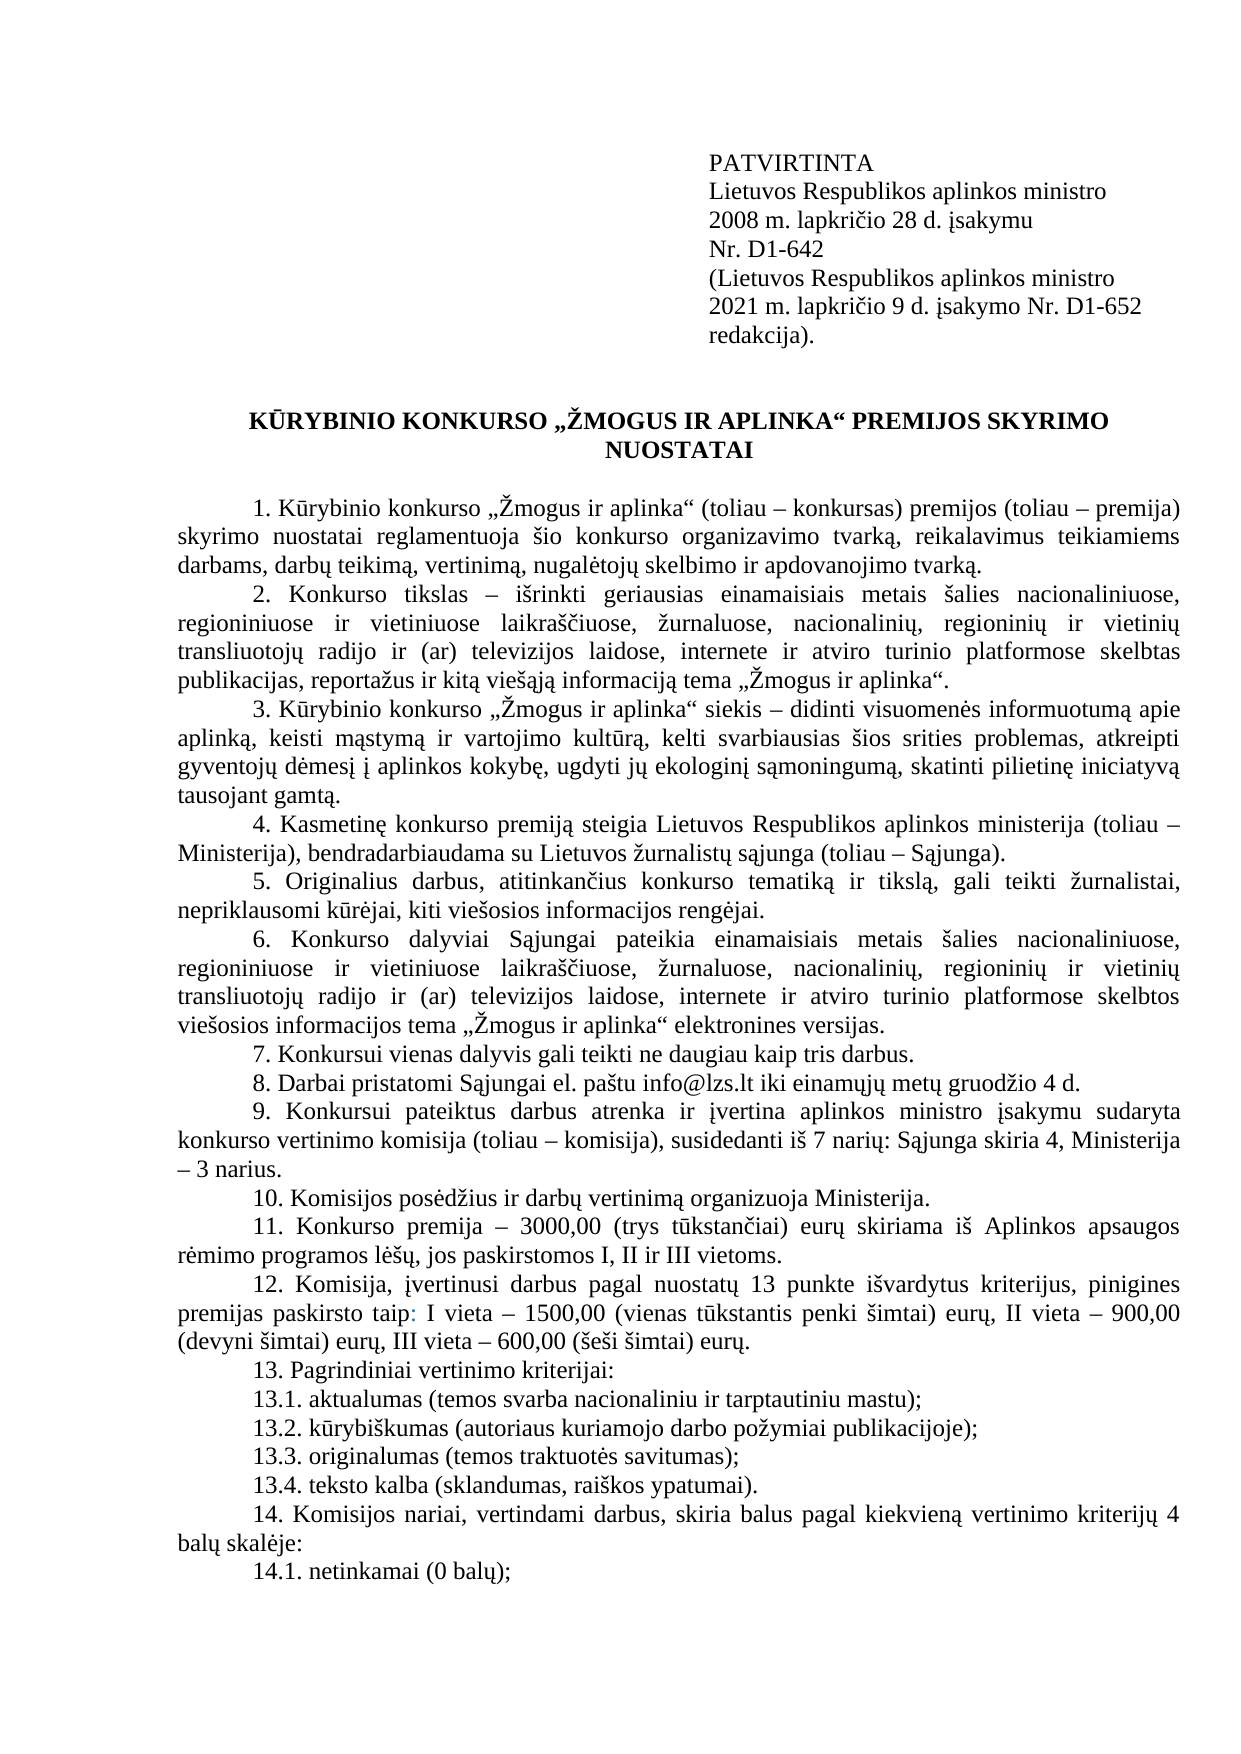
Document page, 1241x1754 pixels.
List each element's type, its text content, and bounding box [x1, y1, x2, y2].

text 13.3. originalumas (temos traktuotės savitumas); [177, 1441, 1181, 1470]
text 13.4. teksto kalba (sklandumas, raiškos ypatumai). [177, 1470, 1181, 1499]
text 5. Originalius darbus, atitinkančius konkurso tematiką ir tikslą, gali teikti žurnalistai, nepriklausomi kūrėjai, kiti viešosios informacijos rengėjai. [177, 866, 1181, 924]
text 13. Pagrindiniai vertinimo kriterijai: [177, 1355, 1181, 1384]
text 6. Konkurso dalyviai Sąjungai pateikia einamaisiais metais šalies nacionaliniuose, regioniniuose ir vietiniuose laikraščiuose, žurnaluose, nacionalinių, regioninių ir vietinių transliuotojų radijo ir (ar) televizijos laidose, internete ir atviro turinio platformose skelbtos viešosios informacijos tema „Žmogus ir aplinka“ elektronines versijas. [177, 924, 1181, 1039]
text 13.2. kūrybiškumas (autoriaus kuriamojo darbo požymiai publikacijoje); [177, 1413, 1181, 1441]
text (Lietuvos Respublikos aplinkos ministro [177, 263, 1181, 291]
text Nr. D1-642 [177, 234, 1181, 263]
text KŪRYBINIO KONKURSO „ŽMOGUS IR APLINKA“ PREMIJOS SKYRIMO NUOSTATAI [177, 406, 1181, 464]
text 8. Darbai pristatomi Sąjungai el. paštu info@lzs.lt iki einamųjų metų gruodžio 4 d. [177, 1068, 1181, 1096]
text 10. Komisijos posėdžius ir darbų vertinimą organizuoja Ministerija. [177, 1183, 1181, 1211]
text 2021 m. lapkričio 9 d. įsakymo Nr. D1-652 [177, 291, 1181, 320]
text 9. Konkursui pateiktus darbus atrenka ir įvertina aplinkos ministro įsakymu sudaryta konkurso vertinimo komisija (toliau – komisija), susidedanti iš 7 narių: Sąjunga skiria 4, Ministerija – 3 narius. [177, 1096, 1181, 1183]
text Lietuvos Respublikos aplinkos ministro [177, 176, 1181, 205]
text 11. Konkurso premija – 3000,00 (trys tūkstančiai) eurų skiriama iš Aplinkos apsaugos rėmimo programos lėšų, jos paskirstomos I, II ir III vietoms. [177, 1211, 1181, 1269]
text 1. Kūrybinio konkurso „Žmogus ir aplinka“ (toliau – konkursas) premijos (toliau – premija) skyrimo nuostatai reglamentuoja šio konkurso organizavimo tvarką, reikalavimus teikiamiems darbams, darbų teikimą, vertinimą, nugalėtojų skelbimo ir apdovanojimo tvarką. [177, 493, 1181, 579]
text 2008 m. lapkričio 28 d. įsakymu [177, 205, 1181, 234]
text 12. Komisija, įvertinusi darbus pagal nuostatų 13 punkte išvardytus kriterijus, pinigines premijas paskirsto taip: I vieta – 1500,00 (vienas tūkstantis penki šimtai) eurų, II vieta – 900,00 (devyni šimtai) eurų, III vieta – 600,00 (šeši šimtai) eurų. [177, 1269, 1181, 1355]
text 7. Konkursui vienas dalyvis gali teikti ne daugiau kaip tris darbus. [177, 1039, 1181, 1068]
text 3. Kūrybinio konkurso „Žmogus ir aplinka“ siekis – didinti visuomenės informuotumą apie aplinką, keisti mąstymą ir vartojimo kultūrą, kelti svarbiausias šios srities problemas, atkreipti gyventojų dėmesį į aplinkos kokybę, ugdyti jų ekologinį sąmoningumą, skatinti pilietinę iniciatyvą tausojant gamtą. [177, 694, 1181, 809]
text 13.1. aktualumas (temos svarba nacionaliniu ir tarptautiniu mastu); [177, 1384, 1181, 1413]
text PATVIRTINTA [177, 148, 1181, 176]
text 14.1. netinkamai (0 balų); [177, 1556, 1181, 1585]
text redakcija). [177, 320, 1181, 349]
text 14. Komisijos nariai, vertindami darbus, skiria balus pagal kiekvieną vertinimo kriterijų 4 balų skalėje: [177, 1499, 1181, 1556]
text 2. Konkurso tikslas – išrinkti geriausias einamaisiais metais šalies nacionaliniuose, regioniniuose ir vietiniuose laikraščiuose, žurnaluose, nacionalinių, regioninių ir vietinių transliuotojų radijo ir (ar) televizijos laidose, internete ir atviro turinio platformose skelbtas publikacijas, reportažus ir kitą viešąją informaciją tema „Žmogus ir aplinka“. [177, 579, 1181, 694]
text 4. Kasmetinę konkurso premiją steigia Lietuvos Respublikos aplinkos ministerija (toliau – Ministerija), bendradarbiaudama su Lietuvos žurnalistų sąjunga (toliau – Sąjunga). [177, 809, 1181, 866]
